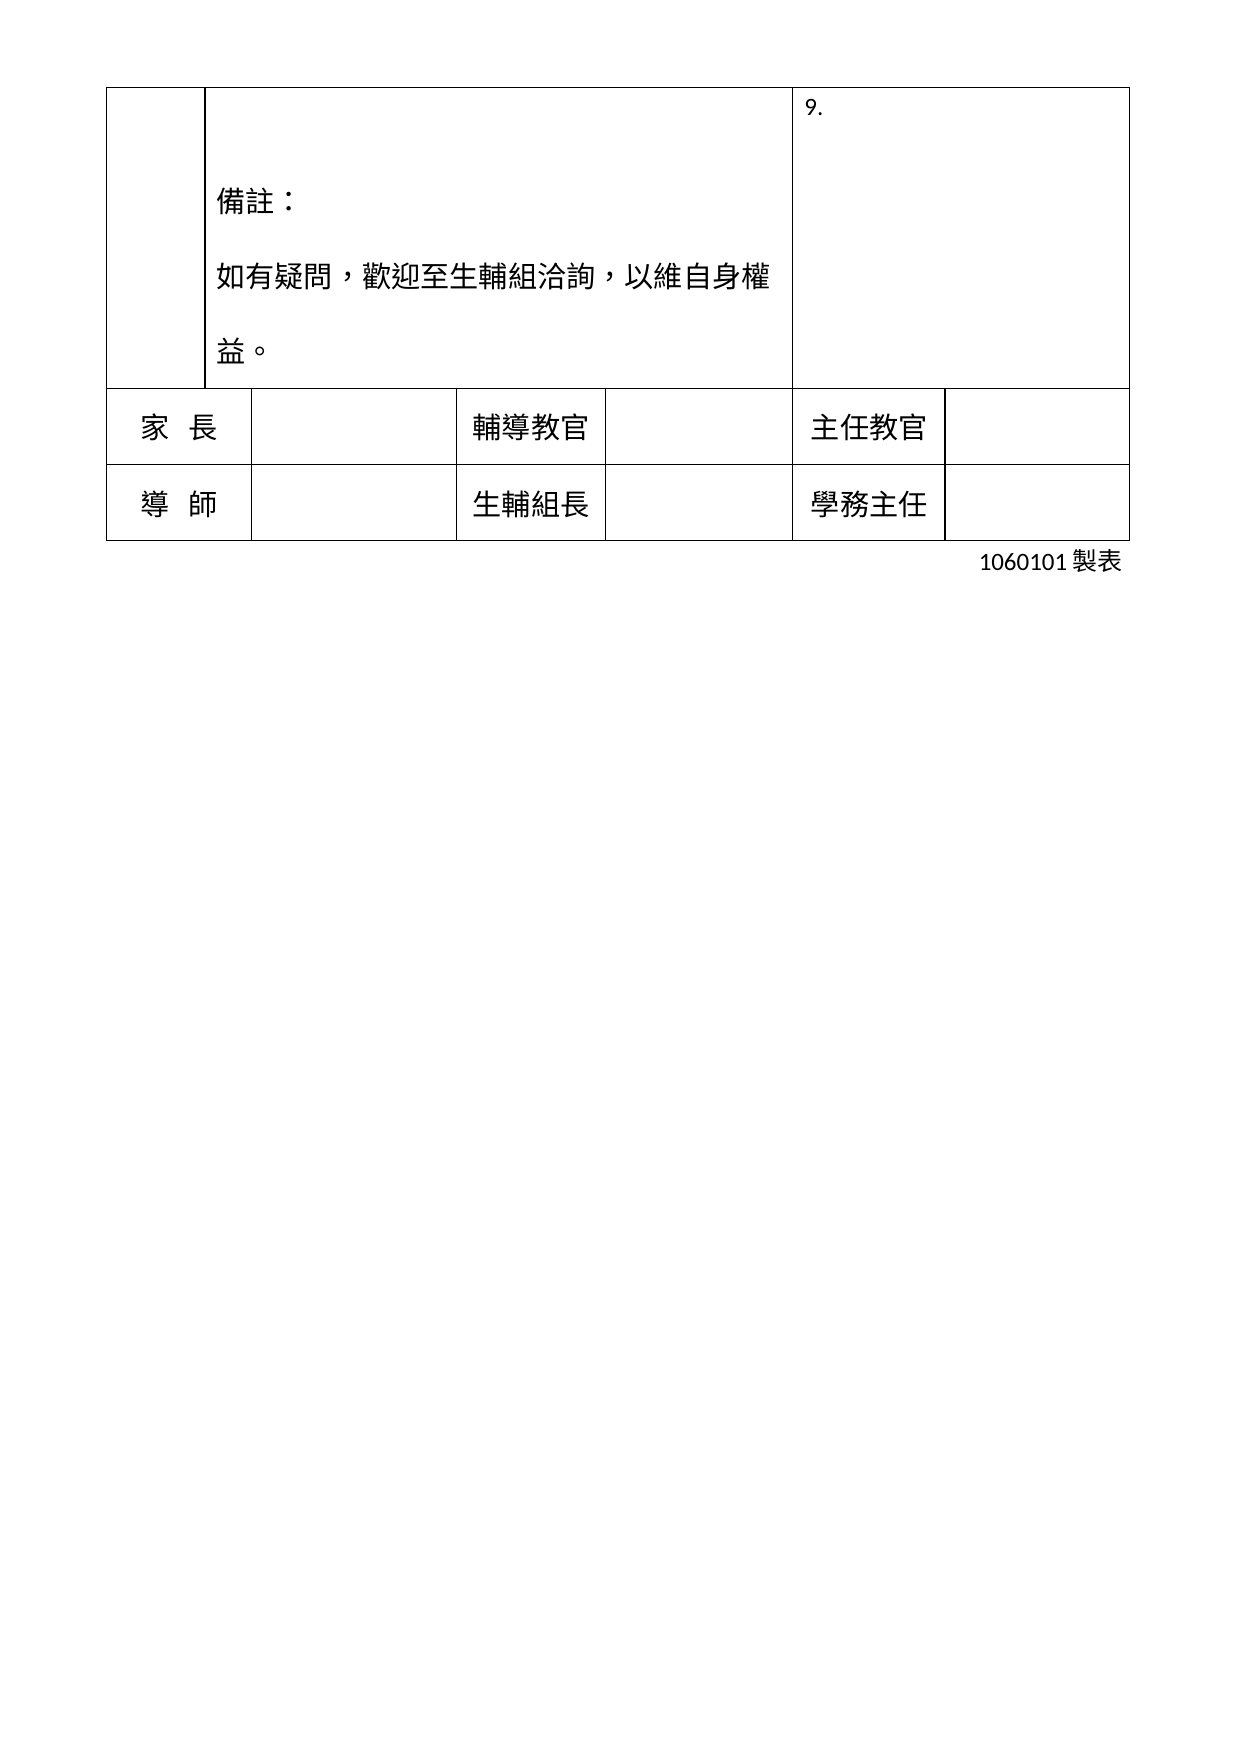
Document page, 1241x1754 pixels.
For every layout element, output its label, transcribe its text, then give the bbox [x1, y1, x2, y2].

table_cell [606, 465, 792, 540]
table_cell 9. [793, 88, 1129, 388]
table_cell 學務主任 [793, 465, 944, 540]
table_cell [946, 389, 1129, 464]
table_cell 主任教官 [793, 389, 944, 464]
table_cell 生輔組長 [457, 465, 605, 540]
table_cell 家 長 [107, 389, 251, 464]
table_cell [252, 465, 456, 540]
table_cell 導 師 [107, 465, 251, 540]
table_cell [606, 389, 792, 464]
text 1060101製表 [118, 541, 1122, 578]
table_cell [946, 465, 1129, 540]
table_cell [252, 389, 456, 464]
table_cell 輔導教官 [457, 389, 605, 464]
